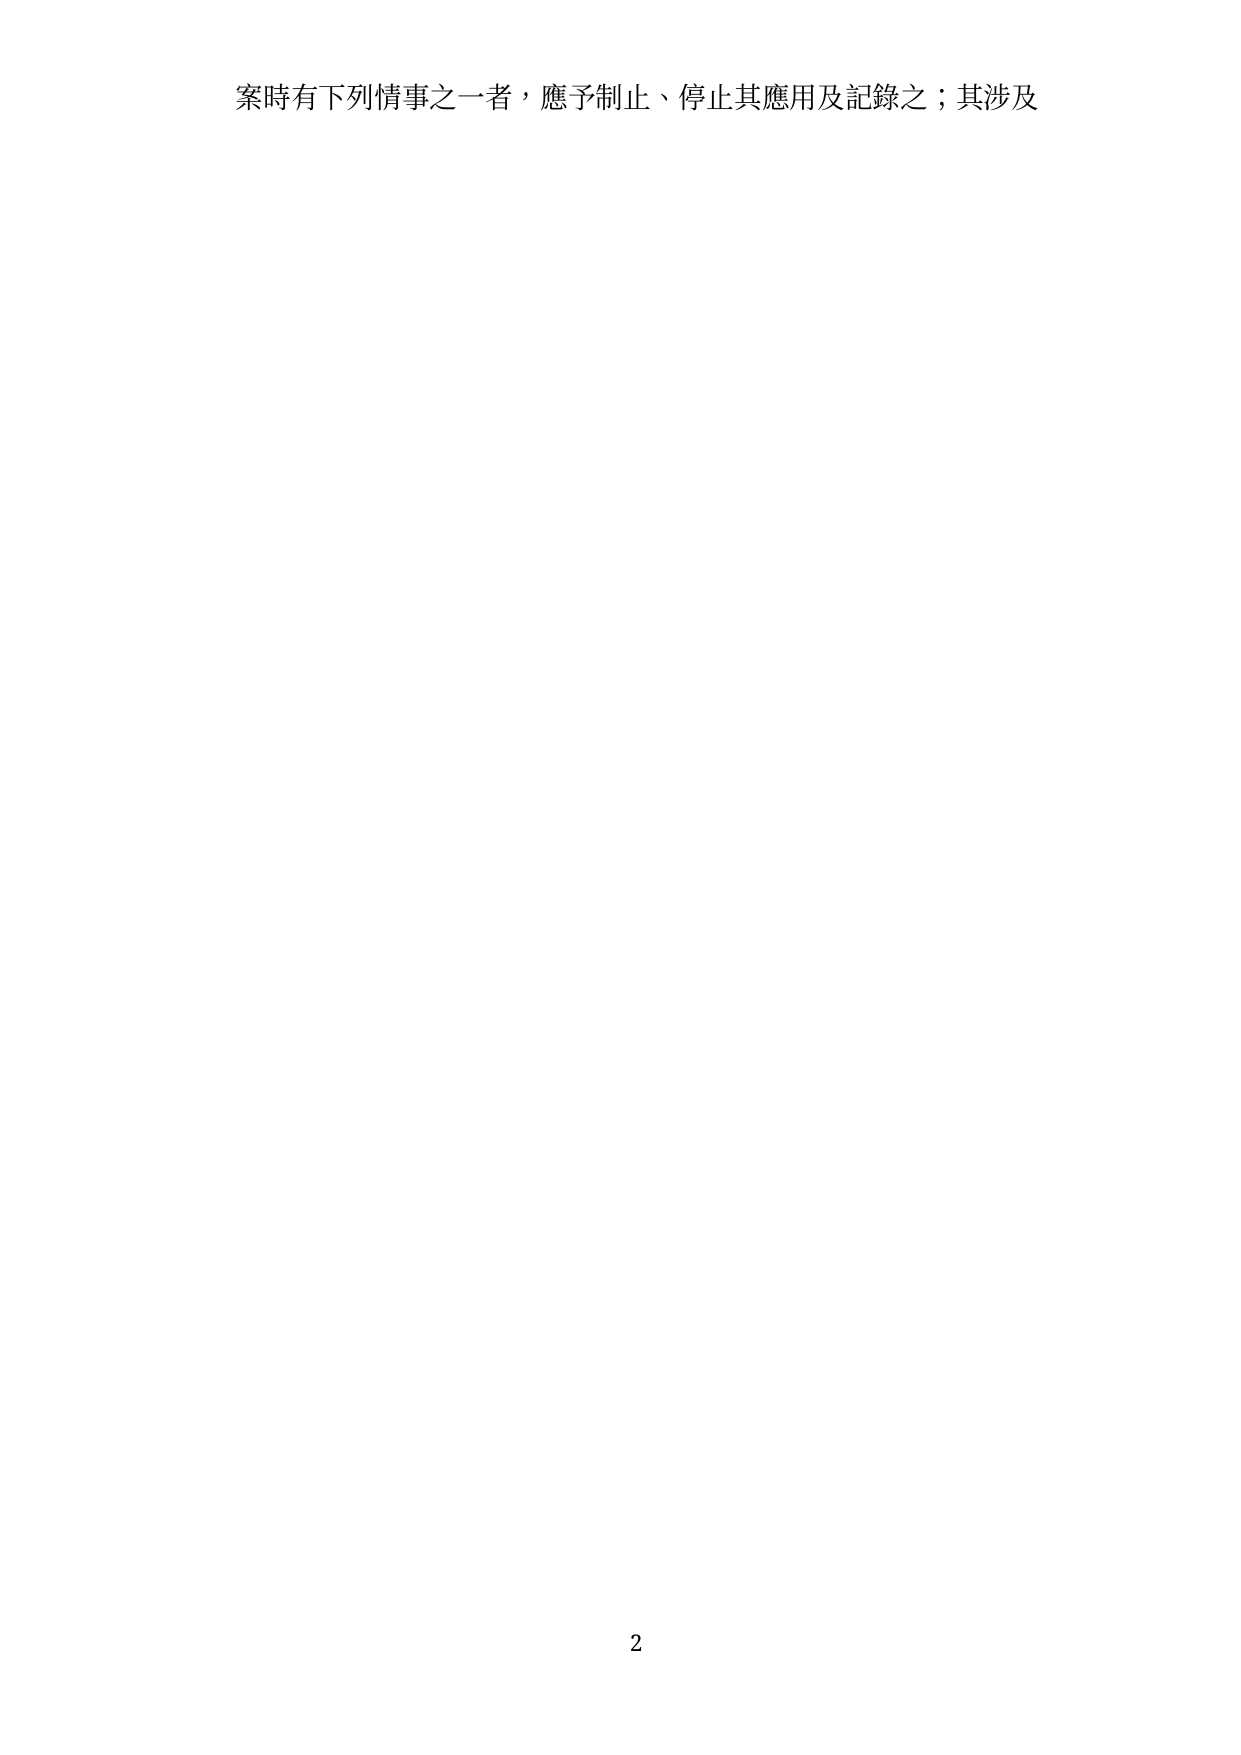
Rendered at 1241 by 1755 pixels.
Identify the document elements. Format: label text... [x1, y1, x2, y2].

text 案時有下列情事之一者，應予制止、停止其應用及記錄之；其涉及 [177, 75, 1094, 117]
